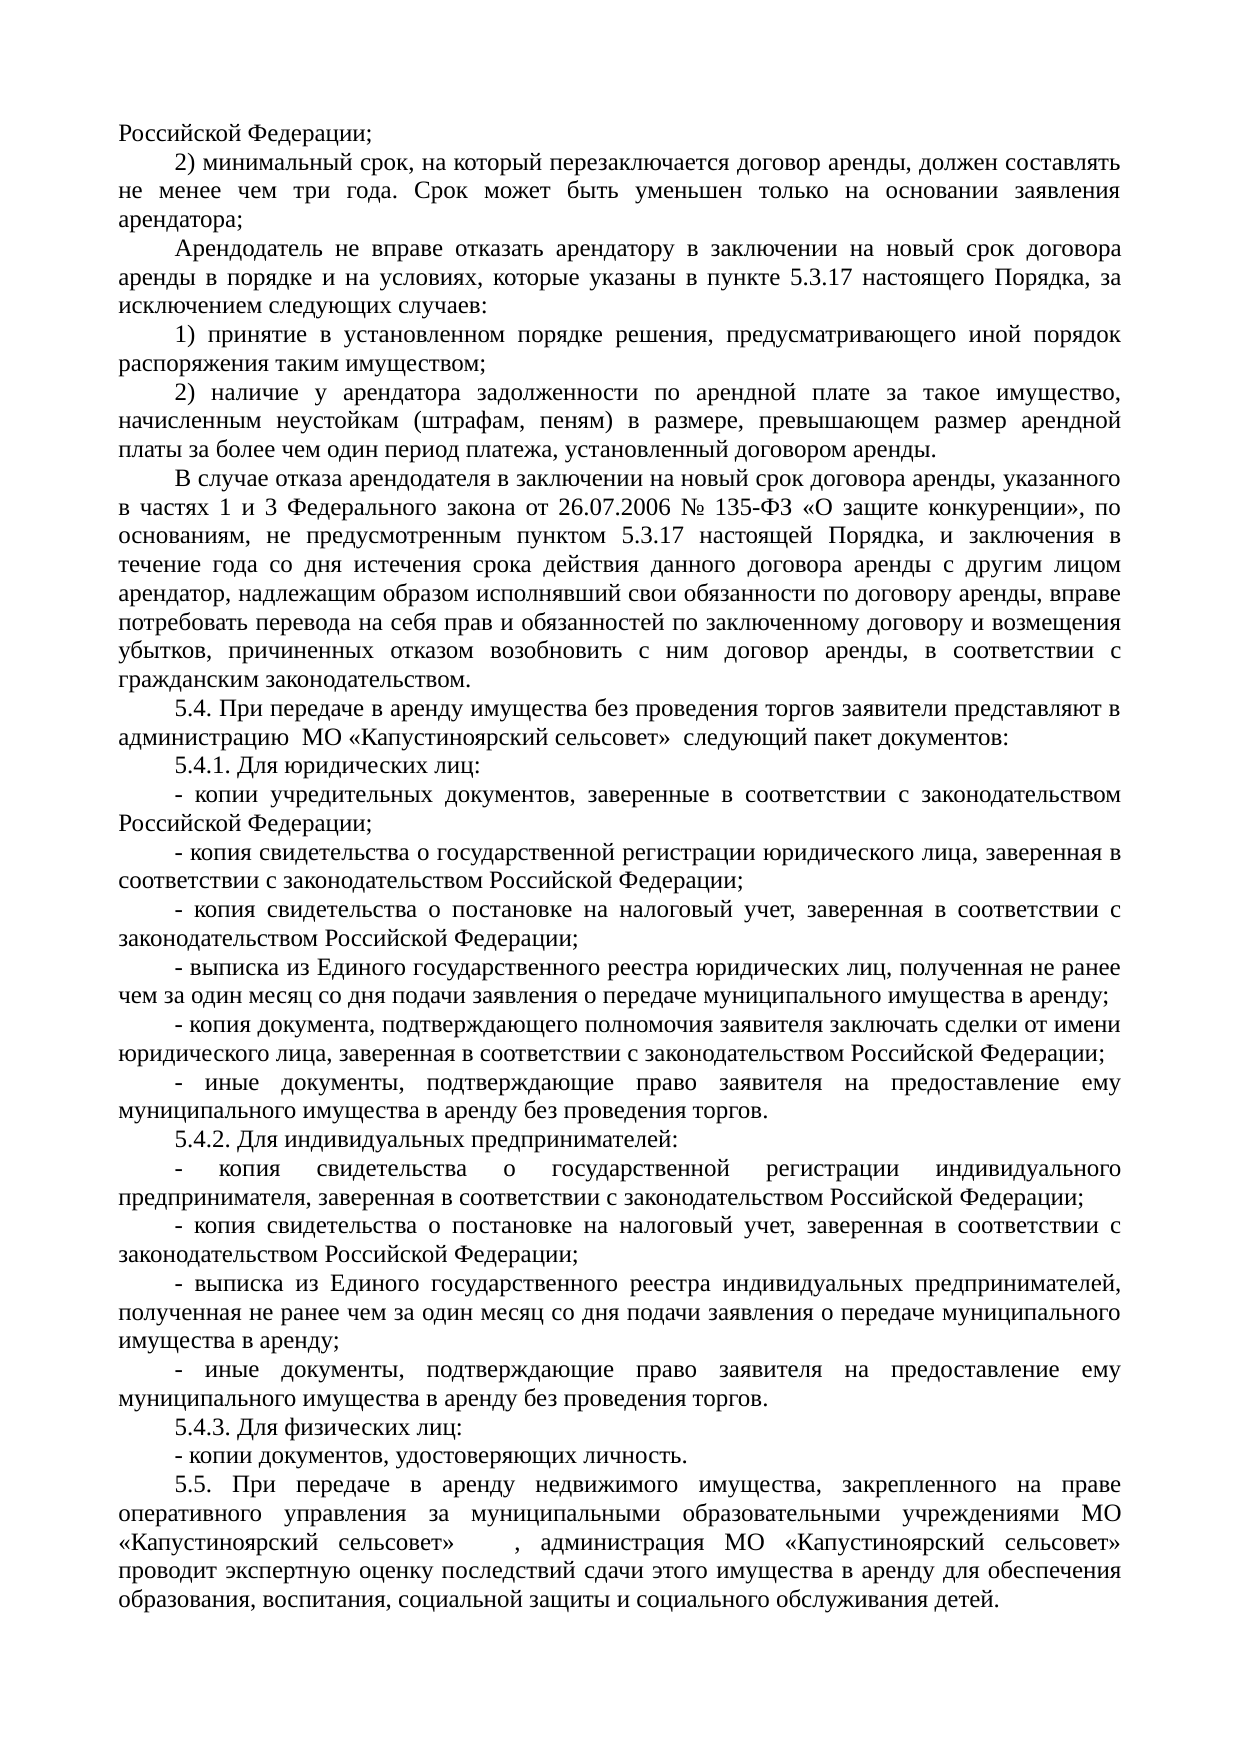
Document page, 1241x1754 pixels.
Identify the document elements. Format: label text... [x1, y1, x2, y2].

text - копия документа, подтверждающего полномочия заявителя заключать сделки от имени юридического лица, заверенная в соответствии с законодательством Российской Федерации; [118, 1009, 1122, 1067]
text 1) принятие в установленном порядке решения, предусматривающего иной порядок распоряжения таким имуществом; [118, 319, 1122, 377]
text 5.5. При передаче в аренду недвижимого имущества, закрепленного на праве оперативного управления за муниципальными образовательными учреждениями МО «Капустиноярский сельсовет» , администрация МО «Капустиноярский сельсовет» проводит экспертную оценку последствий сдачи этого имущества в аренду для обеспечения образования, воспитания, социальной защиты и социального обслуживания детей. [118, 1469, 1122, 1613]
text 5.4.1. Для юридических лиц: [118, 751, 1122, 779]
text - копия свидетельства о постановке на налоговый учет, заверенная в соответствии с законодательством Российской Федерации; [118, 894, 1122, 952]
text 5.4.2. Для индивидуальных предпринимателей: [118, 1124, 1122, 1153]
text Российской Федерации; [118, 118, 1122, 147]
text - иные документы, подтверждающие право заявителя на предоставление ему муниципального имущества в аренду без проведения торгов. [118, 1354, 1122, 1412]
text 5.4. При передаче в аренду имущества без проведения торгов заявители представляют в администрацию МО «Капустиноярский сельсовет» следующий пакет документов: [118, 693, 1122, 751]
text 5.4.3. Для физических лиц: [118, 1412, 1122, 1441]
text - копии учредительных документов, заверенные в соответствии с законодательством Российской Федерации; [118, 779, 1122, 837]
text В случае отказа арендодателя в заключении на новый срок договора аренды, указанного в частях 1 и 3 Федерального закона от 26.07.2006 № 135-ФЗ «О защите конкуренции», по основаниям, не предусмотренным пунктом 5.3.17 настоящей Порядка, и заключения в течение года со дня истечения срока действия данного договора аренды с другим лицом арендатор, надлежащим образом исполнявший свои обязанности по договору аренды, вправе потребовать перевода на себя прав и обязанностей по заключенному договору и возмещения убытков, причиненных отказом возобновить с ним договор аренды, в соответствии с гражданским законодательством. [118, 463, 1122, 693]
text Арендодатель не вправе отказать арендатору в заключении на новый срок договора аренды в порядке и на условиях, которые указаны в пункте 5.3.17 настоящего Порядка, за исключением следующих случаев: [118, 233, 1122, 319]
text - выписка из Единого государственного реестра индивидуальных предпринимателей, полученная не ранее чем за один месяц со дня подачи заявления о передаче муниципального имущества в аренду; [118, 1268, 1122, 1354]
text - копия свидетельства о государственной регистрации юридического лица, заверенная в соответствии с законодательством Российской Федерации; [118, 837, 1122, 894]
text - копия свидетельства о государственной регистрации индивидуального предпринимателя, заверенная в соответствии с законодательством Российской Федерации; [118, 1153, 1122, 1211]
text - выписка из Единого государственного реестра юридических лиц, полученная не ранее чем за один месяц со дня подачи заявления о передаче муниципального имущества в аренду; [118, 952, 1122, 1009]
text 2) минимальный срок, на который перезаключается договор аренды, должен составлять не менее чем три года. Срок может быть уменьшен только на основании заявления арендатора; [118, 147, 1122, 233]
text - копии документов, удостоверяющих личность. [118, 1441, 1122, 1469]
text - копия свидетельства о постановке на налоговый учет, заверенная в соответствии с законодательством Российской Федерации; [118, 1211, 1122, 1268]
text - иные документы, подтверждающие право заявителя на предоставление ему муниципального имущества в аренду без проведения торгов. [118, 1067, 1122, 1124]
text 2) наличие у арендатора задолженности по арендной плате за такое имущество, начисленным неустойкам (штрафам, пеням) в размере, превышающем размер арендной платы за более чем один период платежа, установленный договором аренды. [118, 377, 1122, 463]
